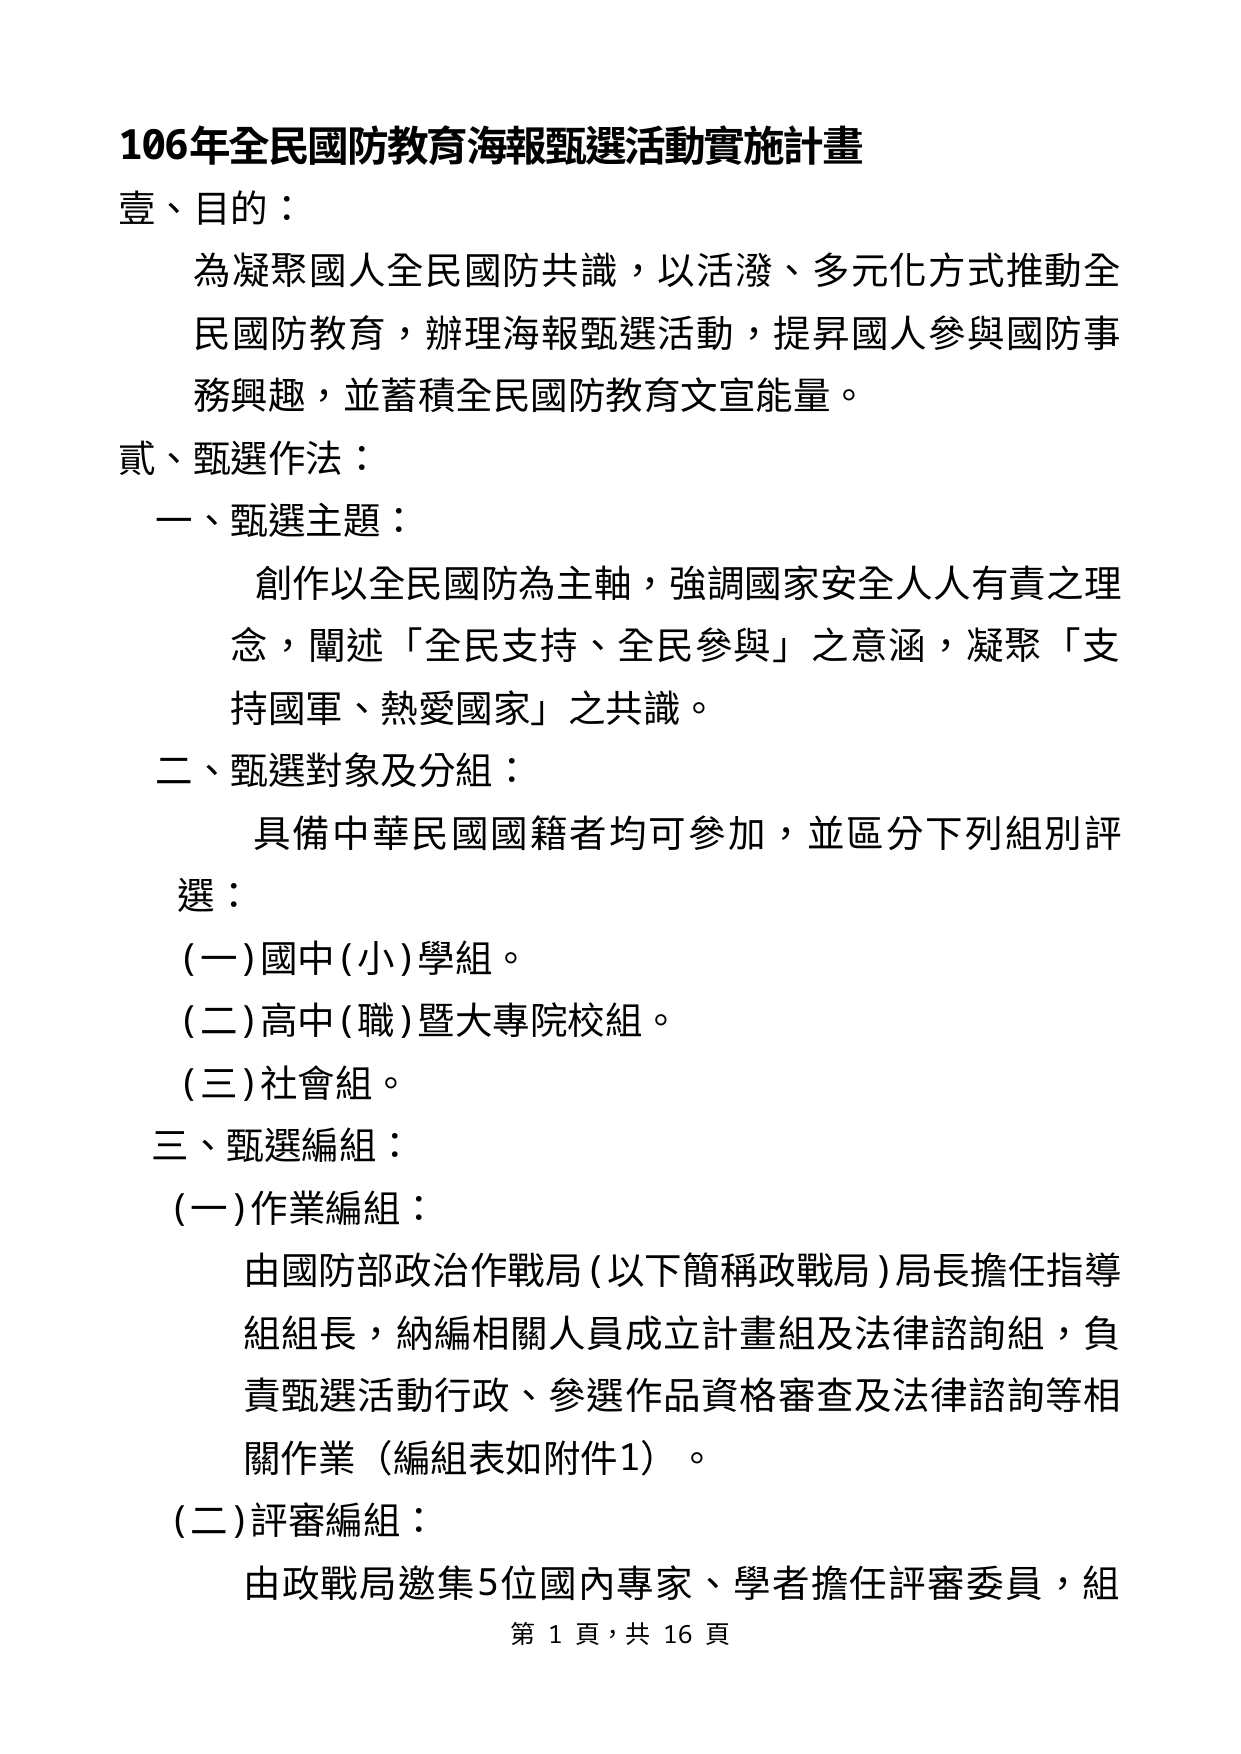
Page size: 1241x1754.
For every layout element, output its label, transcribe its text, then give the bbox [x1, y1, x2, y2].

text (一)國中(小)學組。 [177, 914, 1122, 976]
text 壹、目的： [118, 164, 1122, 226]
text 具備中華民國國籍者均可參加，並區分下列組別評選： [177, 789, 1122, 914]
text 一、甄選主題： [118, 476, 1122, 539]
text (二)高中(職)暨大專院校組。 [177, 976, 1122, 1039]
text (一)作業編組： [168, 1164, 1122, 1226]
text 為凝聚國人全民國防共識，以活潑、多元化方式推動全民國防教育，辦理海報甄選活動，提昇國人參與國防事務興趣，並蓄積全民國防教育文宣能量。 [193, 226, 1122, 414]
text 由國防部政治作戰局(以下簡稱政戰局)局長擔任指導組組長，納編相關人員成立計畫組及法律諮詢組，負責甄選活動行政、參選作品資格審查及法律諮詢等相關作業（編組表如附件1）。 [243, 1226, 1122, 1476]
text 106年全民國防教育海報甄選活動實施計畫 [118, 101, 1122, 164]
text (三)社會組。 [177, 1039, 1122, 1101]
text 二、甄選對象及分組： [118, 726, 1122, 789]
text 創作以全民國防為主軸，強調國家安全人人有責之理念，闡述「全民支持、全民參與」之意涵，凝聚「支持國軍、熱愛國家」之共識。 [118, 539, 1122, 726]
text 三、甄選編組： [152, 1101, 1122, 1164]
text (二)評審編組： [168, 1476, 1122, 1539]
text 由政戰局邀集5位國內專家、學者擔任評審委員，組 [243, 1539, 1122, 1601]
text 貳、甄選作法： [118, 414, 1122, 476]
